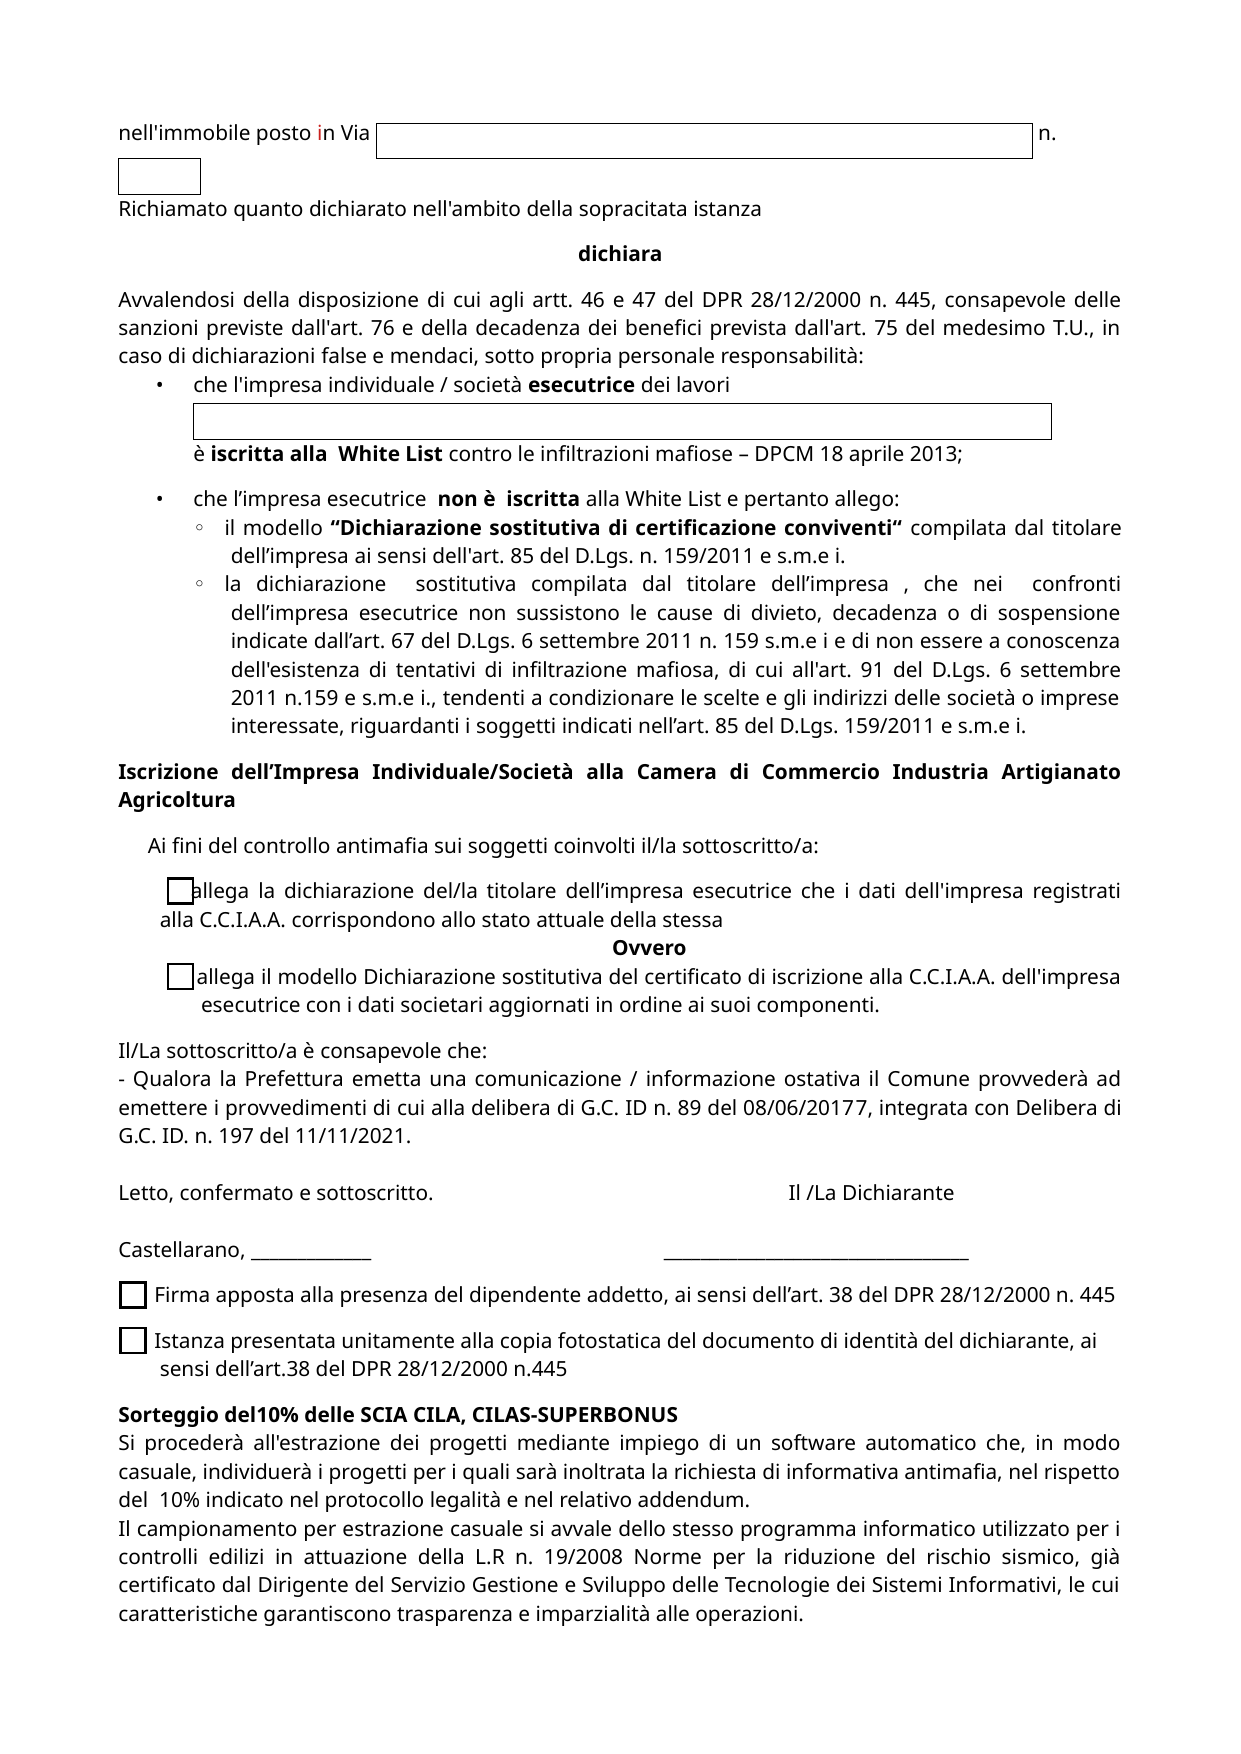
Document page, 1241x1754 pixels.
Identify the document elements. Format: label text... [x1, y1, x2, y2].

text dichiara [118, 239, 1122, 268]
text Ovvero [159, 933, 1122, 962]
text Sorteggio del10% delle SCIA CILA, CILAS-SUPERBONUS [118, 1400, 1122, 1428]
text Il campionamento per estrazione casuale si avvale dello stesso programma informatico utilizzato per i controlli edilizi in attuazione della L.R n. 19/2008 Norme per la riduzione del rischio sismico, già certificato dal Dirigente del Servizio Gestione e Sviluppo delle Tecnologie dei Sistemi Informativi, le cui caratteristiche garantiscono trasparenza e imparzialità alle operazioni. [118, 1514, 1122, 1627]
text Richiamato quanto dichiarato nell'ambito della sopracitata istanza [118, 194, 1122, 222]
text - Qualora la Prefettura emetta una comunicazione / informazione ostativa il Comune provvederà ad emettere i provvedimenti di cui alla delibera di G.C. ID n. 89 del 08/06/20177, integrata con Delibera di G.C. ID. n. 197 del 11/11/2021. [118, 1064, 1122, 1150]
text allega il modello Dichiarazione sostitutiva del certificato di iscrizione alla C.C.I.A.A. dell'impresa esecutrice con i dati societari aggiornati in ordine ai suoi componenti. [165, 962, 1122, 1019]
list che l'impresa individuale / società esecutrice dei lavori è iscritta alla White List contro le infiltrazioni mafiose – DPCM 18 aprile 2013; [156, 370, 1122, 467]
list la dichiarazione sostitutiva compilata dal titolare dell’impresa , che nei confronti dell’impresa esecutrice non sussistono le cause di divieto, decadenza o di sospensione indicate dall’art. 67 del D.Lgs. 6 settembre 2011 n. 159 s.m.e i e di non essere a conoscenza dell'esistenza di tentativi di infiltrazione mafiosa, di cui all'art. 91 del D.Lgs. 6 settembre 2011 n.159 e s.m.e i., tendenti a condizionare le scelte e gli indirizzi delle società o imprese interessate, riguardanti i soggetti indicati nell’art. 85 del D.Lgs. 159/2011 e s.m.e i. [193, 569, 1122, 740]
text nell'immobile posto in Via n. [118, 118, 1122, 194]
list che l’impresa esecutrice non è iscritta alla White List e pertanto allego: [156, 484, 1122, 513]
list il modello “Dichiarazione sostitutiva di certificazione conviventi“ compilata dal titolare dell’impresa ai sensi dell'art. 85 del D.Lgs. n. 159/2011 e s.m.e i. [193, 513, 1122, 569]
text Iscrizione dell’Impresa Individuale/Società alla Camera di Commercio Industria Artigianato Agricoltura [118, 757, 1122, 814]
text Letto, confermato e sottoscritto. Il /La Dichiarante Castellarano, _____________ _________________________________ [118, 1178, 1122, 1263]
text Avvalendosi della disposizione di cui agli artt. 46 e 47 del DPR 28/12/2000 n. 445, consapevole delle sanzioni previste dall'art. 76 e della decadenza dei benefici prevista dall'art. 75 del medesimo T.U., in caso di dichiarazioni false e mendaci, sotto propria personale responsabilità: [118, 285, 1122, 370]
text Firma apposta alla presenza del dipendente addetto, ai sensi dell’art. 38 del DPR 28/12/2000 n. 445 [147, 1281, 1122, 1309]
text Istanza presentata unitamente alla copia fotostatica del documento di identità del dichiarante, ai sensi dell’art.38 del DPR 28/12/2000 n.445 [118, 1326, 1122, 1383]
text allega la dichiarazione del/la titolare dell’impresa esecutrice che i dati dell'impresa registrati alla C.C.I.A.A. corrispondono allo stato attuale della stessa [159, 877, 1122, 933]
text Ai fini del controllo antimafia sui soggetti coinvolti il/la sottoscritto/a: [148, 831, 1122, 859]
text Si procederà all'estrazione dei progetti mediante impiego di un software automatico che, in modo casuale, individuerà i progetti per i quali sarà inoltrata la richiesta di informativa antimafia, nel rispetto del 10% indicato nel protocollo legalità e nel relativo addendum. [118, 1428, 1122, 1514]
text Il/La sottoscritto/a è consapevole che: [118, 1036, 1122, 1064]
